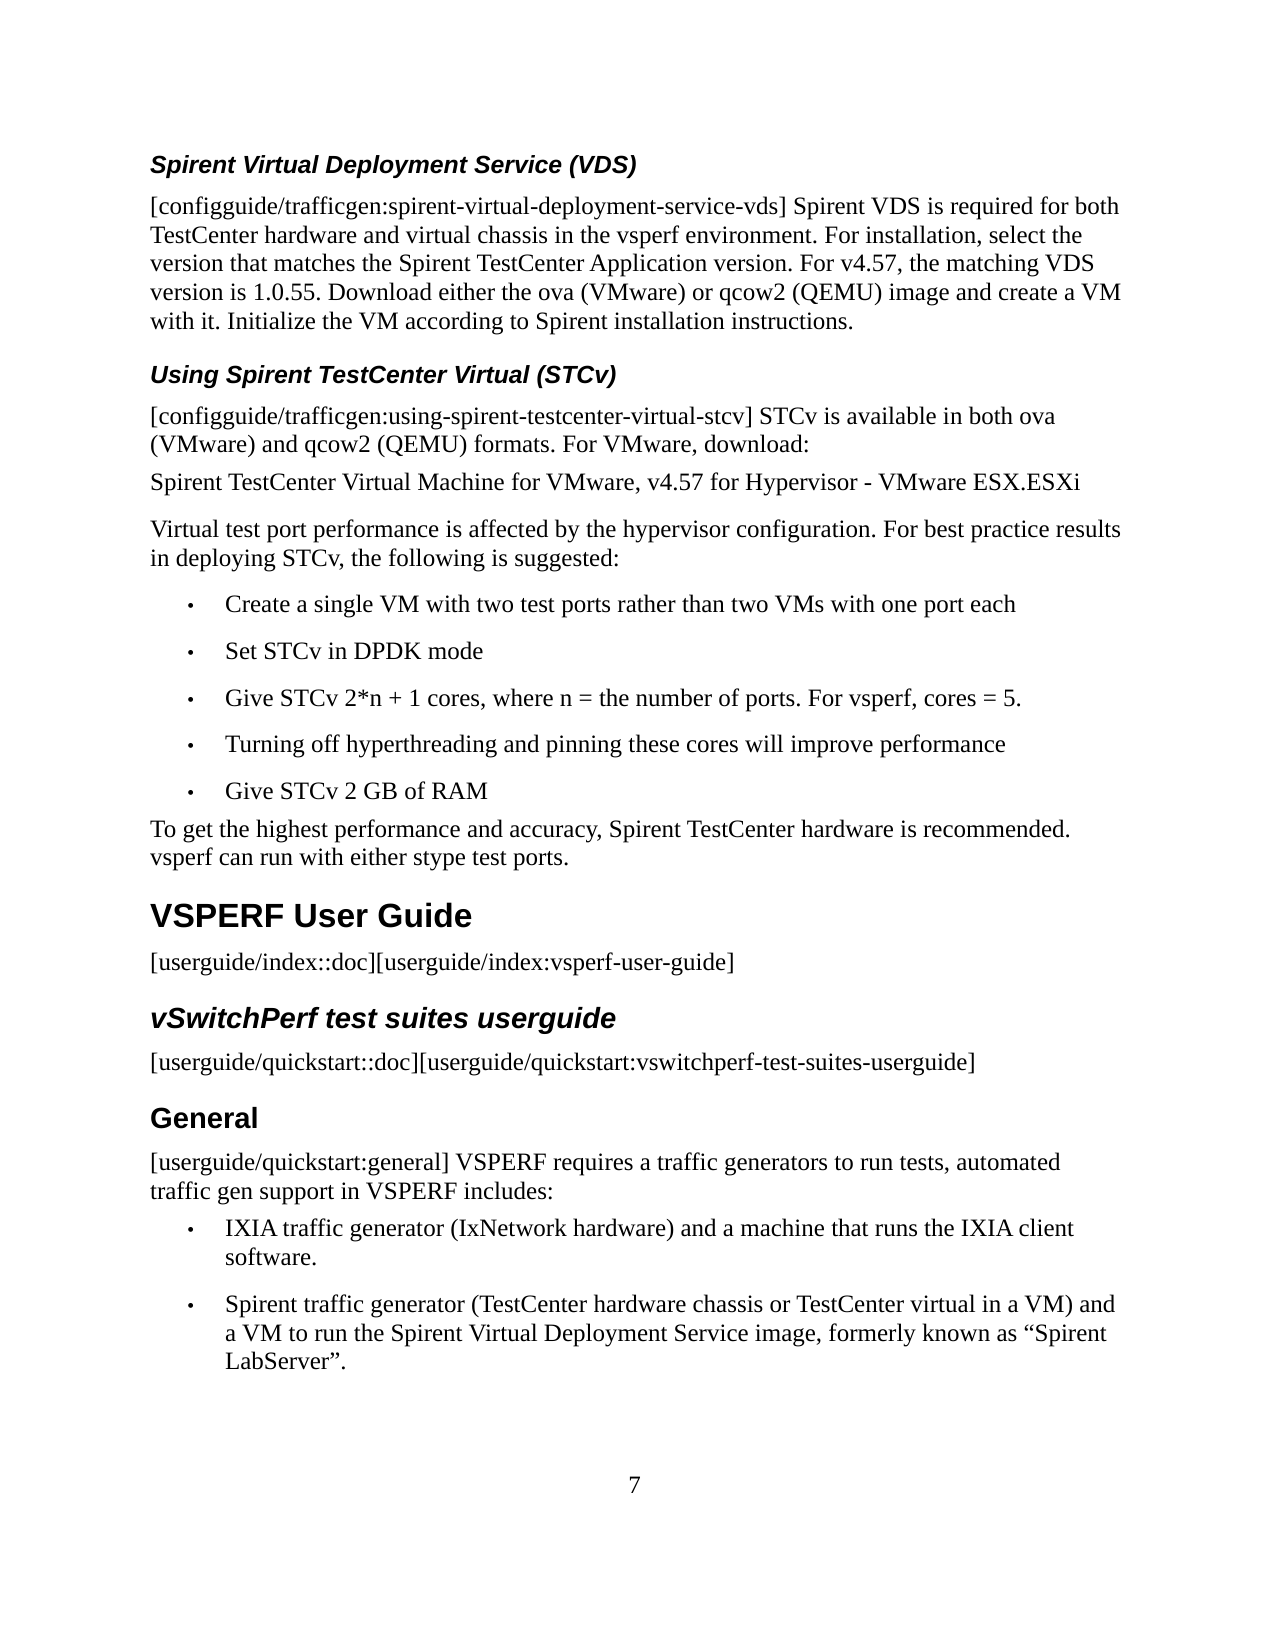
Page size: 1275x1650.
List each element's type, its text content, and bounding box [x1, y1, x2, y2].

subtitle VSPERF User Guide [150, 896, 1125, 935]
list Give STCv 2 GB of RAM [187, 776, 1125, 805]
list IXIA traffic generator (IxNetwork hardware) and a machine that runs the IXIA client software. [187, 1213, 1125, 1271]
text [userguide/quickstart::doc][userguide/quickstart:vswitchperf-test-suites-userguide] [150, 1047, 1125, 1076]
text [userguide/quickstart:general] VSPERF requires a traffic generators to run tests, automated traffic gen support in VSPERF includes: [150, 1147, 1125, 1204]
text Virtual test port performance is affected by the hypervisor configuration. For best practice results in deploying STCv, the following is suggested: [150, 514, 1125, 571]
subtitle General [150, 1101, 1125, 1134]
text To get the highest performance and accuracy, Spirent TestCenter hardware is recommended. vsperf can run with either stype test ports. [150, 814, 1125, 871]
text Spirent TestCenter Virtual Machine for VMware, v4.57 for Hypervisor - VMware ESX.ESXi [150, 467, 1125, 496]
list Create a single VM with two test ports rather than two VMs with one port each [187, 589, 1125, 618]
subtitle Using Spirent TestCenter Virtual (STCv) [150, 360, 1125, 388]
subtitle vSwitchPerf test suites userguide [150, 1001, 1125, 1035]
text [configguide/trafficgen:spirent-virtual-deployment-service-vds] Spirent VDS is required for both TestCenter hardware and virtual chassis in the vsperf environment. For installation, select the version that matches the Spirent TestCenter Application version. For v4.57, the matching VDS version is 1.0.55. Download either the ova (VMware) or qcow2 (QEMU) image and create a VM with it. Initialize the VM according to Spirent installation instructions. [150, 191, 1125, 335]
text [userguide/index::doc][userguide/index:vsperf-user-guide] [150, 947, 1125, 976]
text [configguide/trafficgen:using-spirent-testcenter-virtual-stcv] STCv is available in both ova (VMware) and qcow2 (QEMU) formats. For VMware, download: [150, 401, 1125, 458]
list Spirent traffic generator (TestCenter hardware chassis or TestCenter virtual in a VM) and a VM to run the Spirent Virtual Deployment Service image, formerly known as “Spirent LabServer”. [187, 1289, 1125, 1375]
list Set STCv in DPDK mode [187, 636, 1125, 665]
list Give STCv 2*n + 1 cores, where n = the number of ports. For vsperf, cores = 5. [187, 683, 1125, 711]
subtitle Spirent Virtual Deployment Service (VDS) [150, 150, 1125, 178]
list Turning off hyperthreading and pinning these cores will improve performance [187, 729, 1125, 758]
